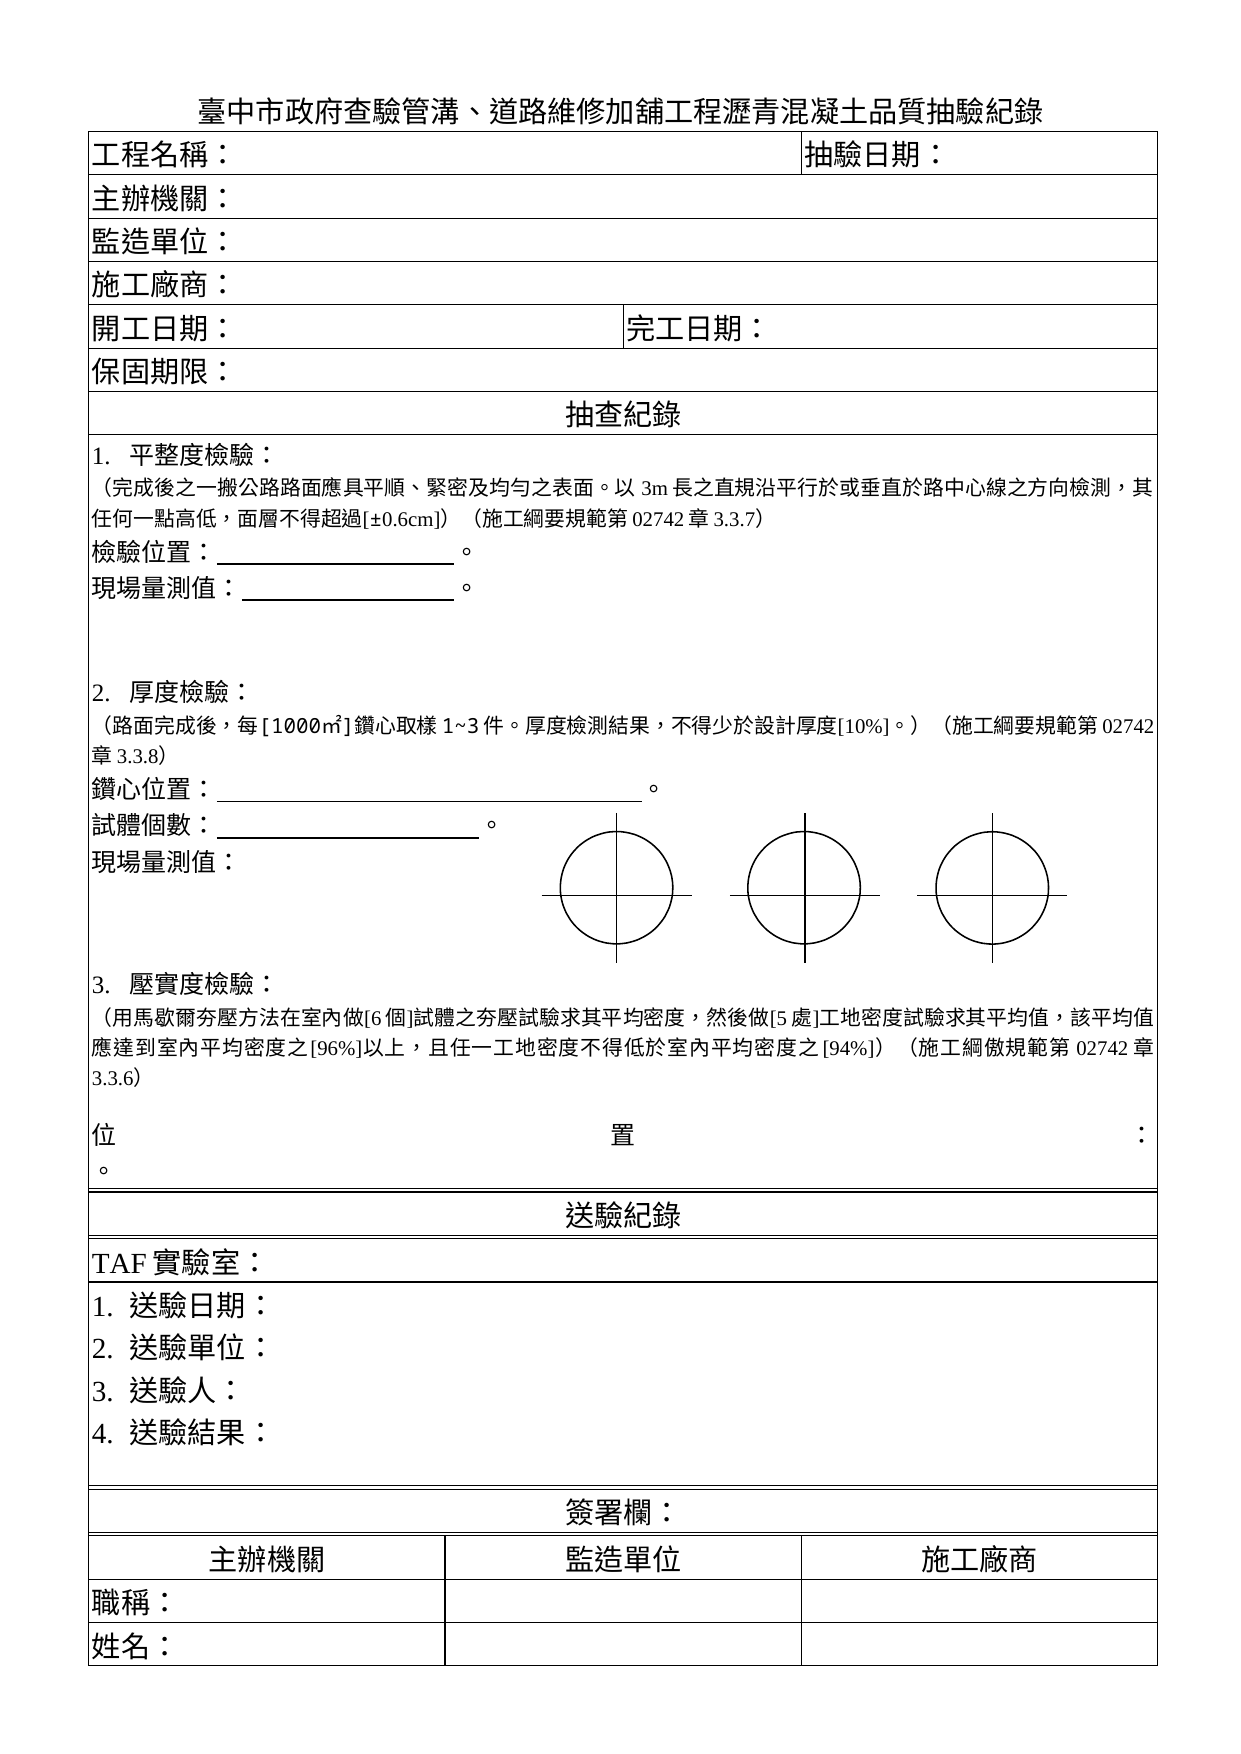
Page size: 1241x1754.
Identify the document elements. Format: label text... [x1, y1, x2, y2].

table_cell TAF實驗室： [89, 1239, 1157, 1281]
table_cell 姓名： [89, 1623, 444, 1665]
table_cell 抽查紀錄 [89, 392, 1157, 434]
table_cell [802, 1623, 1157, 1665]
table_cell 送驗日期： 送驗單位： 送驗人： 送驗結果： [89, 1283, 1157, 1485]
table_cell 平整度檢驗： （完成後之一搬公路路面應具平順、緊密及均勻之表面。以3m長之直規沿平行於或垂直於路中心線之方向檢測，其任何一點高低，面層不得超過[±0.6cm]）（施工綱要規範第02742章3.3.7） 檢驗位置： 。 現場量測值： 。 厚度檢驗： （路面完成後，每[1000㎡]鑽心取樣1~3件。厚度檢測結果，不得少於設計厚度[10%]。）（施工綱要規範第02742章3.3.8） 鑽心位置： 。 試體個數： 。 現場量測值： 壓實度檢驗： （用馬歇爾夯壓方法在室內做[6個]試體之夯壓試驗求其平均密度，然後做[5處]工地密度試驗求其平均值，該平均值應達到室內平均密度之[96%]以上，且任一工地密度不得低於室內平均密度之[94%]）（施工綱傲規範第02742章3.3.6） 位置： 。 [89, 435, 1157, 1188]
table_cell 完工日期： [624, 305, 1157, 348]
table_cell 職稱： [89, 1580, 444, 1622]
table_cell 施工廠商 [802, 1536, 1157, 1579]
table_cell 開工日期： [89, 305, 623, 348]
text 臺中市政府查驗管溝、道路維修加舖工程瀝青混凝土品質抽驗紀錄 [89, 89, 1152, 131]
table_cell 簽署欄： [89, 1490, 1157, 1532]
table_cell 監造單位 [446, 1536, 801, 1579]
table_cell 監造單位： [89, 219, 1157, 261]
table_cell 主辦機關： [89, 175, 1157, 218]
table_cell 主辦機關 [89, 1536, 444, 1579]
table_header 工程名稱： [89, 132, 801, 174]
table_cell [802, 1580, 1157, 1622]
table_cell 送驗紀錄 [89, 1193, 1157, 1235]
table_cell 施工廠商： [89, 262, 1157, 304]
table_cell [446, 1580, 801, 1622]
table_cell [446, 1623, 801, 1665]
table_cell 保固期限： [89, 349, 1157, 391]
table_header 抽驗日期： [802, 132, 1157, 174]
